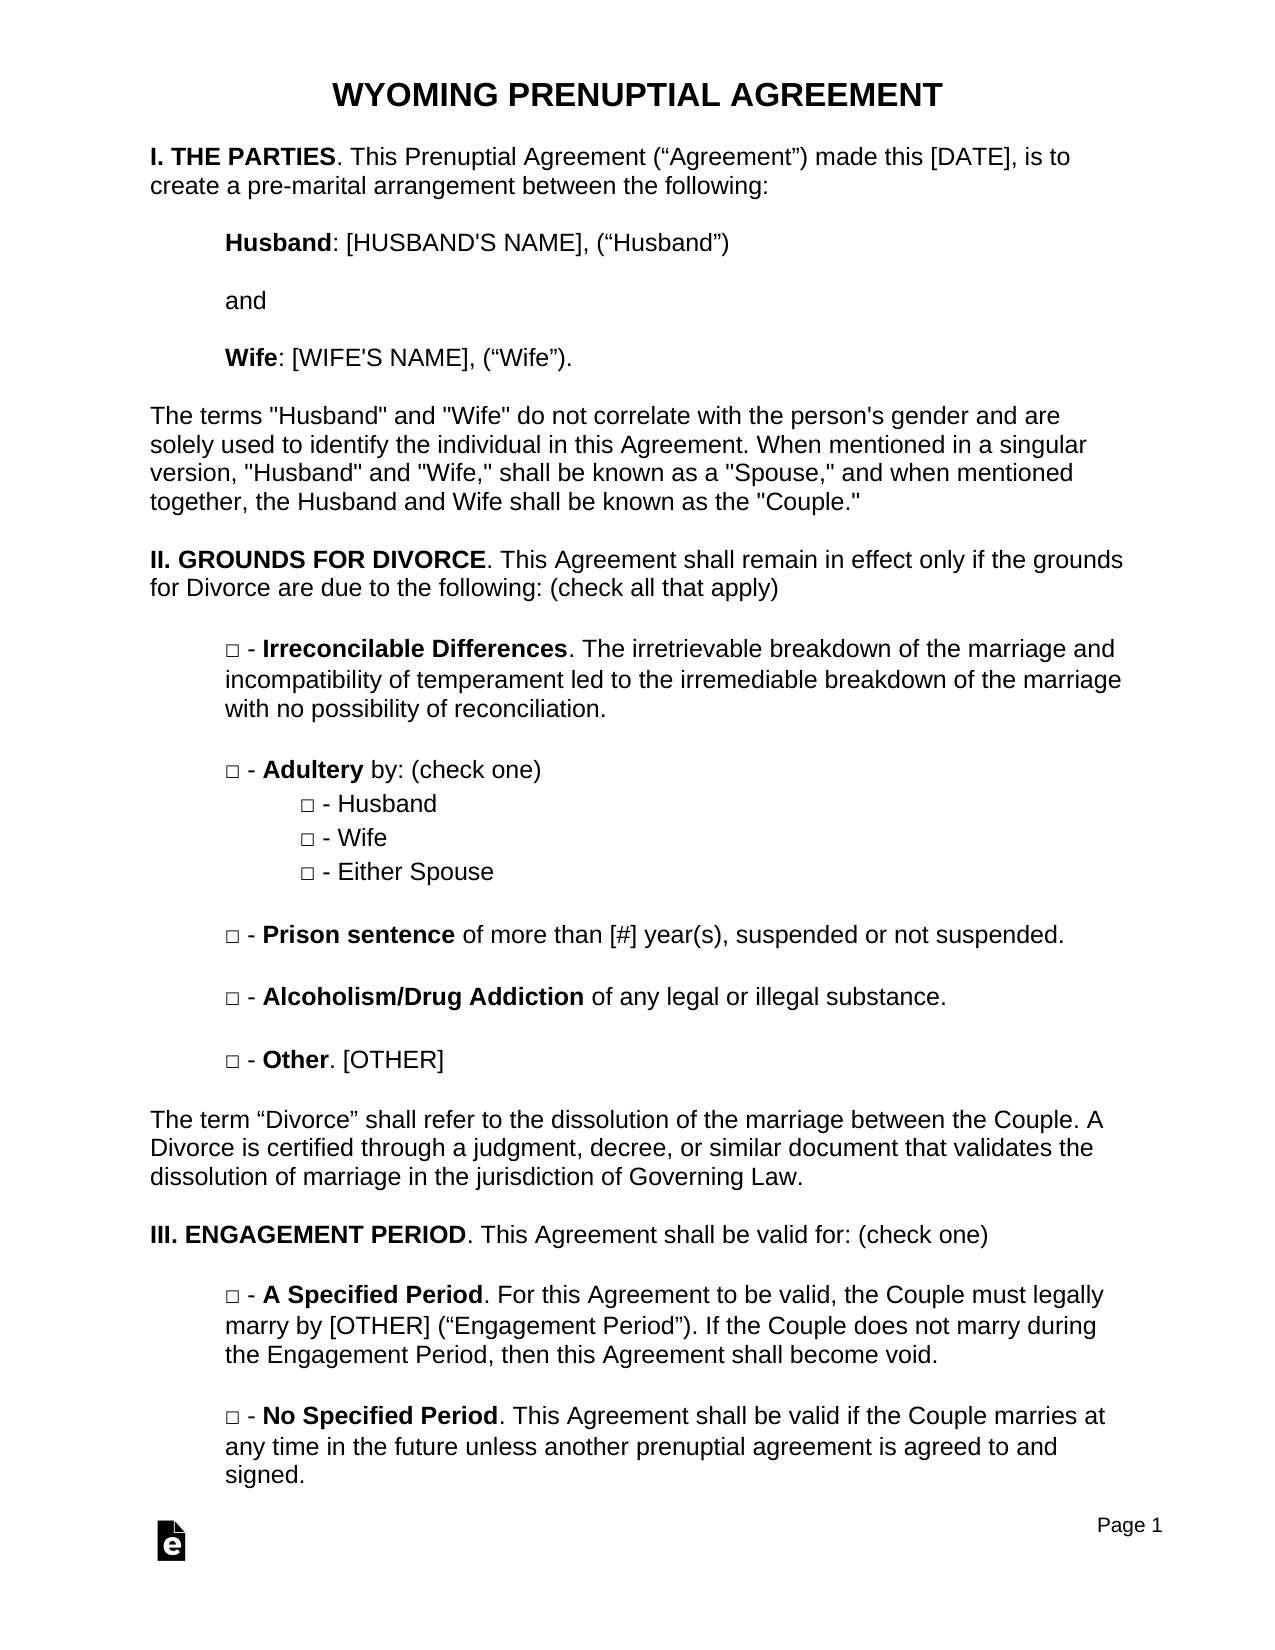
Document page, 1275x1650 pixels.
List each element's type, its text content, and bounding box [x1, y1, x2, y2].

text ☐ - Adultery by: (check one) [225, 751, 1125, 785]
text ☐ - No Specified Period. This Agreement shall be valid if the Couple marries at any time in the future unless another prenuptial agreement is agreed to and signed. [225, 1397, 1125, 1489]
text ☐ - Prison sentence of more than [#] year(s), suspended or not suspended. [225, 916, 1125, 950]
text ☐ - Irreconcilable Differences. The irretrievable breakdown of the marriage and incompatibility of temperament led to the irremediable breakdown of the marriage with no possibility of reconciliation. [225, 631, 1125, 722]
text II. GROUNDS FOR DIVORCE. This Agreement shall remain in effect only if the grounds for Divorce are due to the following: (check all that apply) [150, 545, 1125, 602]
text and [225, 286, 1125, 315]
text ☐ - Wife [300, 819, 1125, 853]
text ☐ - Other. [OTHER] [225, 1042, 1125, 1076]
text I. THE PARTIES. This Prenuptial Agreement (“Agreement”) made this [DATE], is to create a pre-marital arrangement between the following: [150, 142, 1125, 200]
text Wife: [WIFE'S NAME], (“Wife”). [225, 343, 1125, 372]
text III. ENGAGEMENT PERIOD. This Agreement shall be valid for: (check one) [150, 1220, 1125, 1248]
text WYOMING PRENUPTIAL AGREEMENT [150, 75, 1125, 113]
text ☐ - Either Spouse [300, 853, 1125, 887]
text The term “Divorce” shall refer to the dissolution of the marriage between the Couple. A Divorce is certified through a judgment, decree, or similar document that validates the dissolution of marriage in the jurisdiction of Governing Law. [150, 1105, 1125, 1191]
text ☐ - A Specified Period. For this Agreement to be valid, the Couple must legally marry by [OTHER] (“Engagement Period”). If the Couple does not marry during the Engagement Period, then this Agreement shall become void. [225, 1277, 1125, 1369]
text The terms "Husband" and "Wife" do not correlate with the person's gender and are solely used to identify the individual in this Agreement. When mentioned in a singular version, "Husband" and "Wife," shall be known as a "Spouse," and when mentioned together, the Husband and Wife shall be known as the "Couple." [150, 401, 1125, 516]
text Husband: [HUSBAND'S NAME], (“Husband”) [225, 228, 1125, 257]
text ☐ - Husband [300, 785, 1125, 819]
text ☐ - Alcoholism/Drug Addiction of any legal or illegal substance. [225, 979, 1125, 1013]
